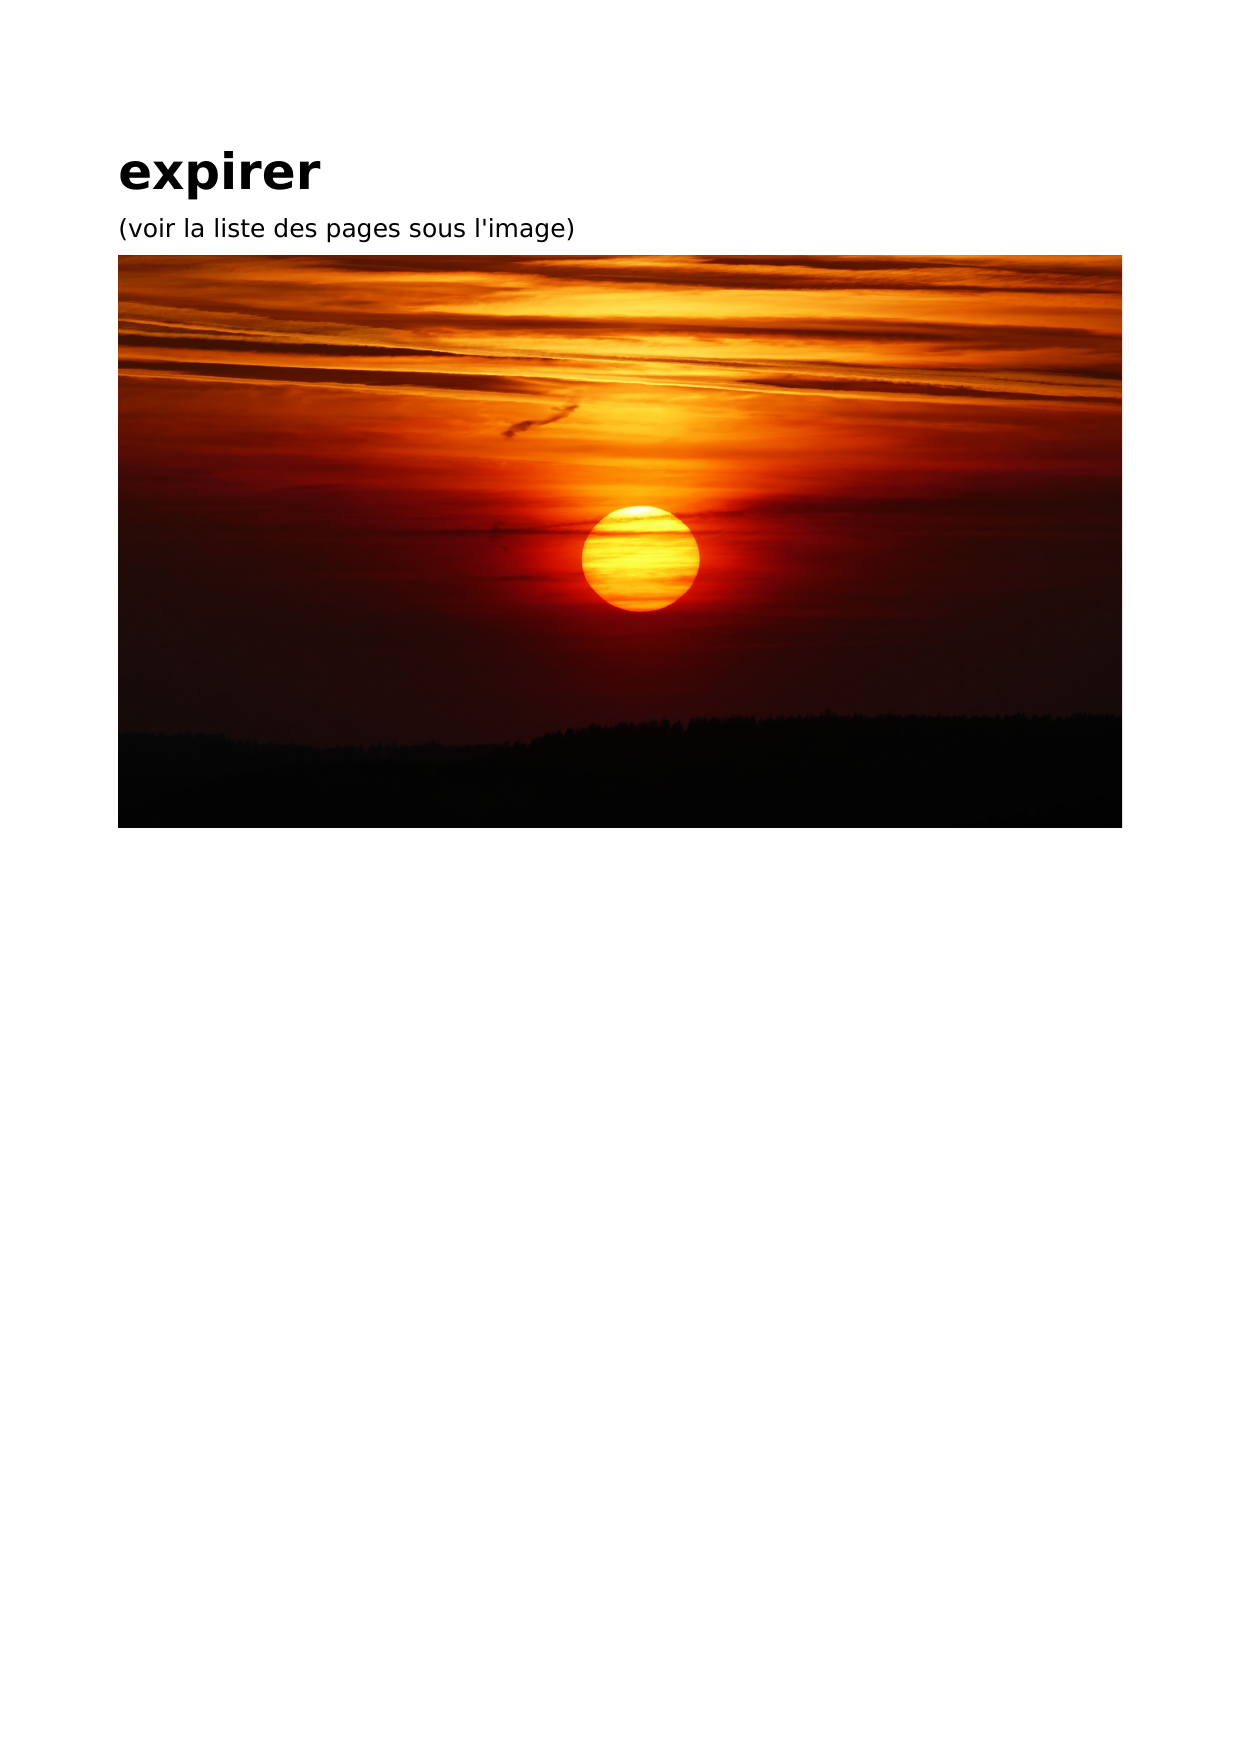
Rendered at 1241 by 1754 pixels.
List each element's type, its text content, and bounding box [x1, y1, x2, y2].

text (voir la liste des pages sous l'image) [118, 214, 1122, 243]
subtitle expirer [118, 143, 1122, 201]
picture [118, 255, 1123, 828]
